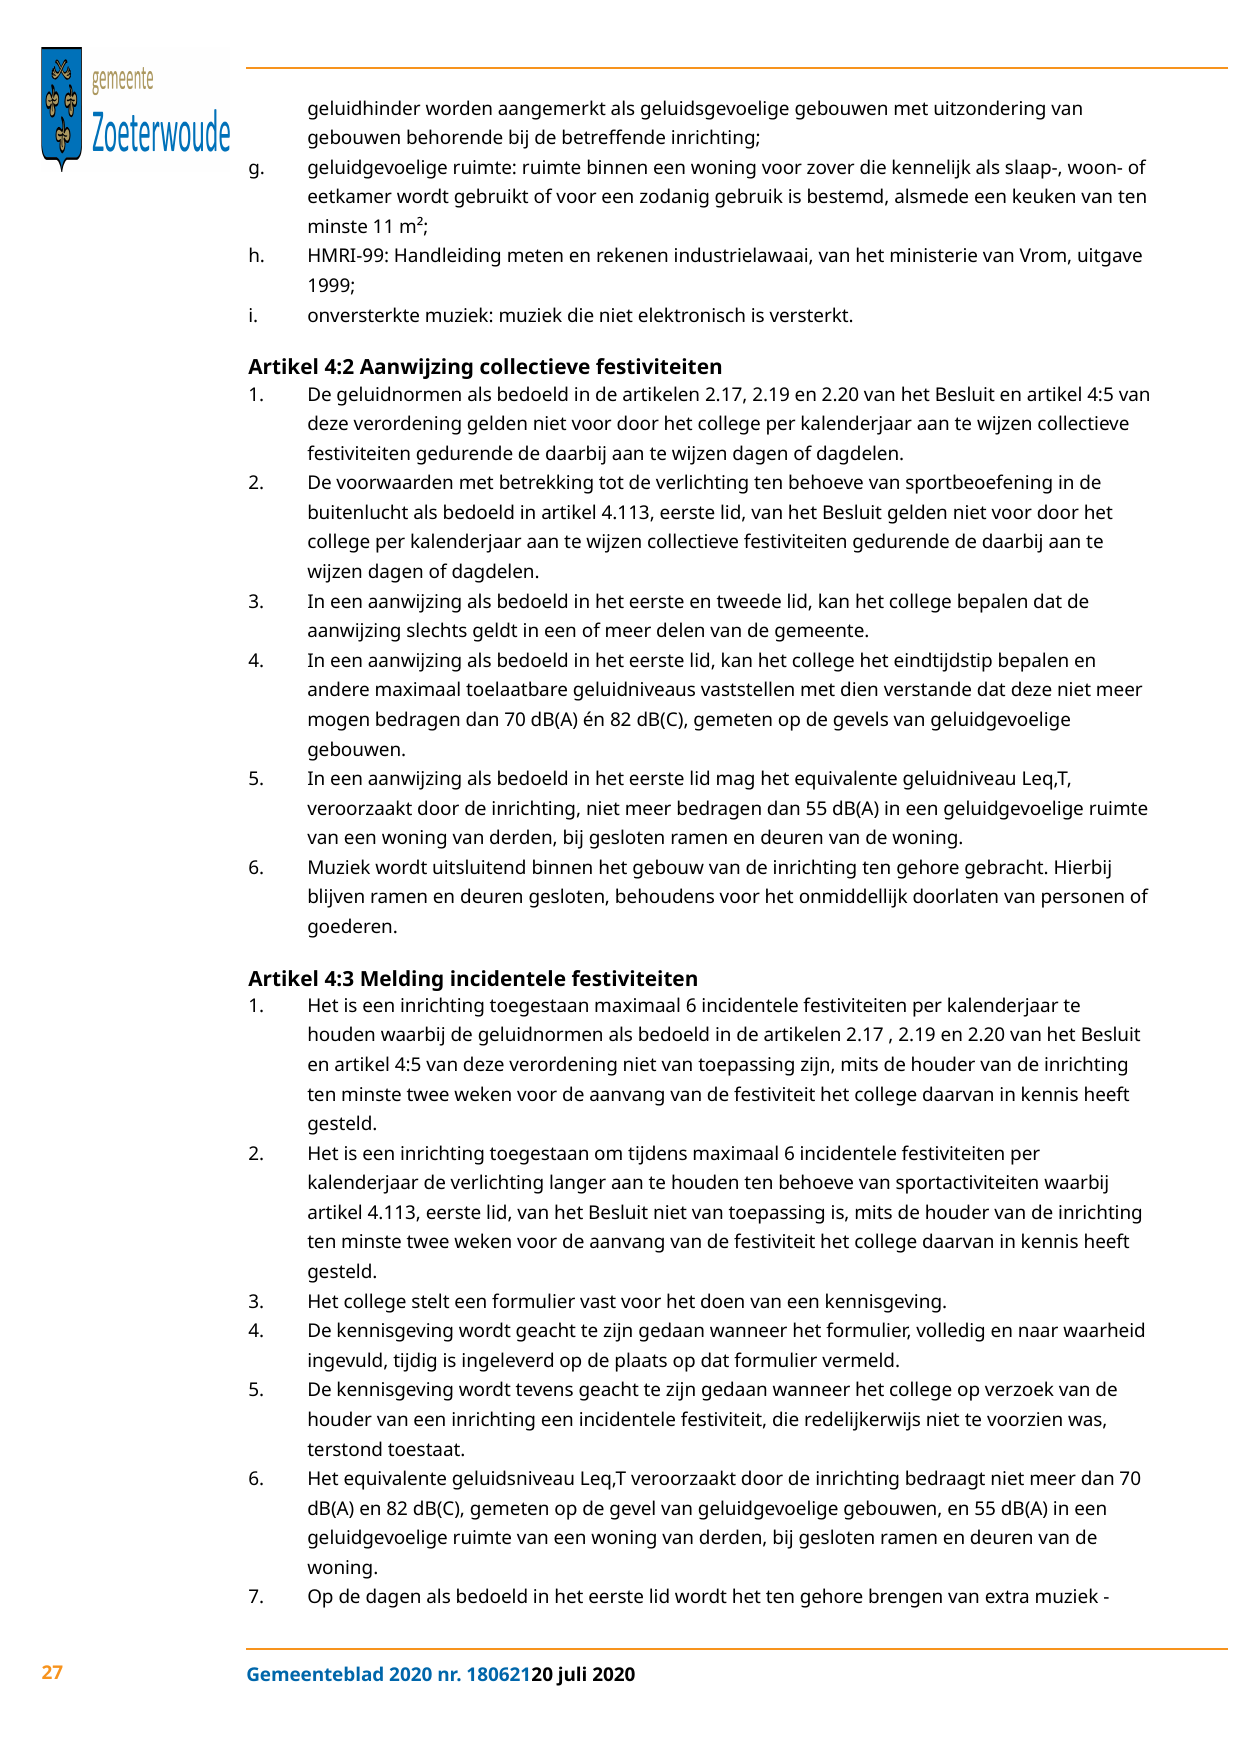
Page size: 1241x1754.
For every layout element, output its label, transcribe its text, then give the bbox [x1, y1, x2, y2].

picture [41, 47, 231, 172]
list In een aanwijzing als bedoeld in het eerste en tweede lid, kan het college bepalen dat de aanwijzing slechts geldt in een of meer delen van de gemeente. [248, 588, 1152, 643]
list Het college stelt een formulier vast voor het doen van een kennisgeving. [248, 1288, 1152, 1314]
list Het equivalente geluidsniveau Leq,T veroorzaakt door de inrichting bedraagt niet meer dan 70 dB(A) en 82 dB(C), gemeten op de gevel van geluidgevoelige gebouwen, en 55 dB(A) in een geluidgevoelige ruimte van een woning van derden, bij gesloten ramen en deuren van de woning. [248, 1465, 1152, 1580]
list In een aanwijzing als bedoeld in het eerste lid, kan het college het eindtijdstip bepalen en andere maximaal toelaatbare geluidniveaus vaststellen met dien verstande dat deze niet meer mogen bedragen dan 70 dB(A) én 82 dB(C), gemeten op de gevels van geluidgevoelige gebouwen. [248, 647, 1152, 761]
list De kennisgeving wordt geacht te zijn gedaan wanneer het formulier, volledig en naar waarheid ingevuld, tijdig is ingeleverd op de plaats op dat formulier vermeld. [248, 1317, 1152, 1373]
list geluidgevoelige ruimte: ruimte binnen een woning voor zover die kennelijk als slaap-, woon- of eetkamer wordt gebruikt of voor een zodanig gebruik is bestemd, alsmede een keuken van ten minste 11 m²; [248, 154, 1152, 239]
list De geluidnormen als bedoeld in de artikelen 2.17, 2.19 en 2.20 van het Besluit en artikel 4:5 van deze verordening gelden niet voor door het college per kalenderjaar aan te wijzen collectieve festiviteiten gedurende de daarbij aan te wijzen dagen of dagdelen. [248, 381, 1152, 466]
list De kennisgeving wordt tevens geacht te zijn gedaan wanneer het college op verzoek van de houder van een inrichting een incidentele festiviteit, die redelijkerwijs niet te voorzien was, terstond toestaat. [248, 1377, 1152, 1462]
text Artikel 4:2 Aanwijzing collectieve festiviteiten [248, 352, 1152, 381]
list Muziek wordt uitsluitend binnen het gebouw van de inrichting ten gehore gebracht. Hierbij blijven ramen en deuren gesloten, behoudens voor het onmiddellijk doorlaten van personen of goederen. [248, 854, 1152, 939]
list geluidhinder worden aangemerkt als geluidsgevoelige gebouwen met uitzondering van gebouwen behorende bij de betreffende inrichting; [248, 95, 1152, 150]
list HMRI-99: Handleiding meten en rekenen industrielawaai, van het ministerie van Vrom, uitgave 1999; [248, 243, 1152, 298]
list De voorwaarden met betrekking tot de verlichting ten behoeve van sportbeoefening in de buitenlucht als bedoeld in artikel 4.113, eerste lid, van het Besluit gelden niet voor door het college per kalenderjaar aan te wijzen collectieve festiviteiten gedurende de daarbij aan te wijzen dagen of dagdelen. [248, 469, 1152, 584]
list Het is een inrichting toegestaan om tijdens maximaal 6 incidentele festiviteiten per kalenderjaar de verlichting langer aan te houden ten behoeve van sportactiviteiten waarbij artikel 4.113, eerste lid, van het Besluit niet van toepassing is, mits de houder van de inrichting ten minste twee weken voor de aanvang van de festiviteit het college daarvan in kennis heeft gesteld. [248, 1140, 1152, 1284]
list Op de dagen als bedoeld in het eerste lid wordt het ten gehore brengen van extra muziek [248, 1584, 1152, 1609]
list Het is een inrichting toegestaan maximaal 6 incidentele festiviteiten per kalenderjaar te houden waarbij de geluidnormen als bedoeld in de artikelen 2.17 , 2.19 en 2.20 van het Besluit en artikel 4:5 van deze verordening niet van toepassing zijn, mits de houder van de inrichting ten minste twee weken voor de aanvang van de festiviteit het college daarvan in kennis heeft gesteld. [248, 992, 1152, 1136]
list onversterkte muziek: muziek die niet elektronisch is versterkt. [248, 302, 1152, 328]
list In een aanwijzing als bedoeld in het eerste lid mag het equivalente geluidniveau Leq,T, veroorzaakt door de inrichting, niet meer bedragen dan 55 dB(A) in een geluidgevoelige ruimte van een woning van derden, bij gesloten ramen en deuren van de woning. [248, 765, 1152, 850]
text Artikel 4:3 Melding incidentele festiviteiten [248, 964, 1152, 992]
